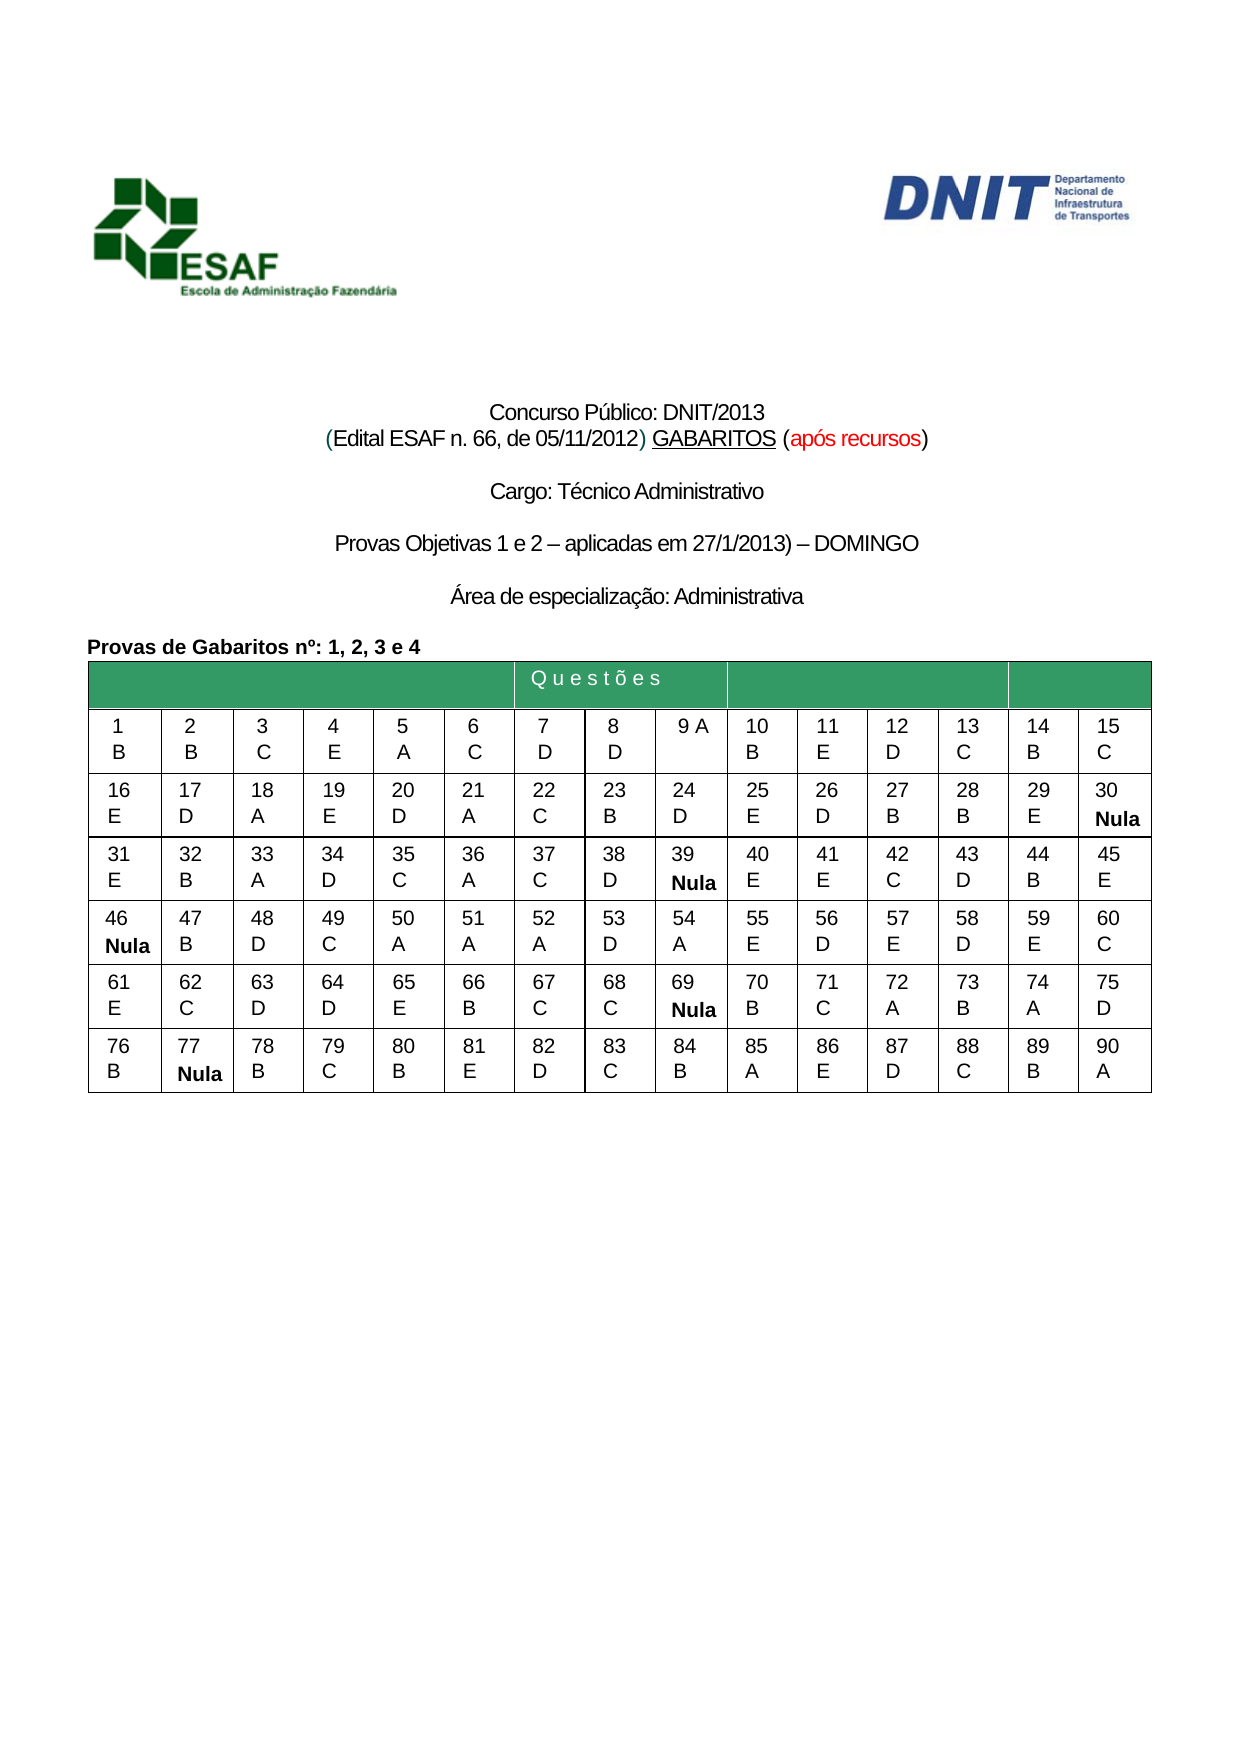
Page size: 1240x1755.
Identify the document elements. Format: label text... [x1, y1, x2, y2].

table_header [1079, 662, 1151, 708]
table_cell 13 C [939, 710, 1008, 772]
table_cell 55 E [728, 901, 797, 964]
table_cell 42 C [868, 838, 938, 900]
table_cell 59 E [1009, 901, 1078, 964]
table_cell 36 A [445, 838, 514, 900]
table_cell 1 B [89, 710, 161, 772]
table_cell 10 B [728, 710, 797, 772]
table_header [444, 662, 514, 708]
table_cell 60 C [1079, 901, 1151, 964]
table_cell 61 E [89, 965, 161, 1028]
table_cell 8 D [586, 710, 655, 772]
table_cell 43 D [939, 838, 1008, 900]
table_cell 50 A [374, 901, 444, 964]
table_header [728, 662, 798, 708]
table_cell 19 E [304, 774, 373, 836]
table_cell 38 D [586, 838, 655, 900]
table_cell 64 D [304, 965, 373, 1028]
table_cell 80 B [374, 1029, 444, 1092]
table_cell 75 D [1079, 965, 1151, 1028]
table_cell 4 E [304, 710, 373, 772]
table_cell 70 B [728, 965, 797, 1028]
table_header Q u e s t õ e s [515, 662, 727, 708]
table_cell 82 D [515, 1029, 584, 1092]
table_cell 29 E [1009, 774, 1078, 836]
text Provas Objetivas 1 e 2 – aplicadas em 27/1/2013) – DOMINGO [89, 530, 1166, 557]
table_cell 47 B [162, 901, 233, 964]
table_cell 14 B [1009, 710, 1078, 772]
table_cell 66 B [445, 965, 514, 1028]
table_cell 78 B [234, 1029, 303, 1092]
table_cell 7 D [515, 710, 584, 772]
table_header [304, 662, 374, 708]
table_cell 37 C [515, 838, 584, 900]
table_cell 76 B [89, 1029, 161, 1092]
table_cell 27 B [868, 774, 938, 836]
table_cell 71 C [798, 965, 867, 1028]
table_cell 39 Nula [656, 838, 727, 900]
table_cell 65 E [374, 965, 444, 1028]
table_cell 88 C [939, 1029, 1008, 1092]
table_cell 2 B [162, 710, 233, 772]
table_cell 77 Nula [162, 1029, 233, 1092]
table_cell 11 E [798, 710, 867, 772]
table_header [798, 662, 868, 708]
table_cell 18 A [234, 774, 303, 836]
text Área de especialização: Administrativa [89, 583, 1166, 609]
table_cell 32 B [162, 838, 233, 900]
subtitle Provas de Gabaritos nº: 1, 2, 3 e 4 [87, 635, 1166, 659]
table_cell 74 A [1009, 965, 1078, 1028]
table_cell 26 D [798, 774, 867, 836]
table_header [233, 662, 304, 708]
table_cell 69 Nula [656, 965, 727, 1028]
table_cell 67 C [515, 965, 584, 1028]
table_cell 25 E [728, 774, 797, 836]
table_cell 83 C [586, 1029, 655, 1092]
table_cell 46 Nula [89, 901, 161, 964]
table_cell 85 A [728, 1029, 797, 1092]
table_cell 33 A [234, 838, 303, 900]
table_cell 23 B [586, 774, 655, 836]
table_cell 20 D [374, 774, 444, 836]
table_cell 86 E [798, 1029, 867, 1092]
table_cell 15 C [1079, 710, 1151, 772]
text (Edital ESAF n. 66, de 05/11/2012) GABARITOS (após recursos) [89, 425, 1166, 451]
table_cell 28 B [939, 774, 1008, 836]
table_cell 45 E [1079, 838, 1151, 900]
table_cell 41 E [798, 838, 867, 900]
table_cell 12 D [868, 710, 938, 772]
table_header [1009, 662, 1079, 708]
table_cell 49 C [304, 901, 373, 964]
table_cell 57 E [868, 901, 938, 964]
table_cell 72 A [868, 965, 938, 1028]
table_cell 30 Nula [1079, 774, 1151, 836]
table_cell 56 D [798, 901, 867, 964]
table_cell 58 D [939, 901, 1008, 964]
table_cell 48 D [234, 901, 303, 964]
table_header [89, 662, 161, 708]
table_cell 40 E [728, 838, 797, 900]
table_cell 51 A [445, 901, 514, 964]
table_cell 31 E [89, 838, 161, 900]
table_cell 53 D [586, 901, 655, 964]
table_cell 9 A [656, 710, 727, 772]
table_cell 68 C [586, 965, 655, 1028]
table_cell 6 C [445, 710, 514, 772]
table_cell 73 B [939, 965, 1008, 1028]
table_cell 84 B [656, 1029, 727, 1092]
table_cell 21 A [445, 774, 514, 836]
table_cell 90 A [1079, 1029, 1151, 1092]
table_cell 17 D [162, 774, 233, 836]
text Concurso Público: DNIT/2013 [89, 399, 1166, 425]
table_header [374, 662, 444, 708]
table_header [868, 662, 938, 708]
table_cell 62 C [162, 965, 233, 1028]
table_cell 52 A [515, 901, 584, 964]
table_cell 87 D [868, 1029, 938, 1092]
table_cell 63 D [234, 965, 303, 1028]
table_cell 3 C [234, 710, 303, 772]
table_cell 81 E [445, 1029, 514, 1092]
table_cell 24 D [656, 774, 727, 836]
table_cell 5 A [374, 710, 444, 772]
table_cell 44 B [1009, 838, 1078, 900]
table_cell 35 C [374, 838, 444, 900]
text Cargo: Técnico Administrativo [89, 478, 1166, 504]
table_header [938, 662, 1008, 708]
table_header [161, 662, 233, 708]
table_cell 54 A [656, 901, 727, 964]
table_cell 16 E [89, 774, 161, 836]
table_cell 79 C [304, 1029, 373, 1092]
table_cell 89 B [1009, 1029, 1078, 1092]
table_cell 34 D [304, 838, 373, 900]
table_cell 22 C [515, 774, 584, 836]
